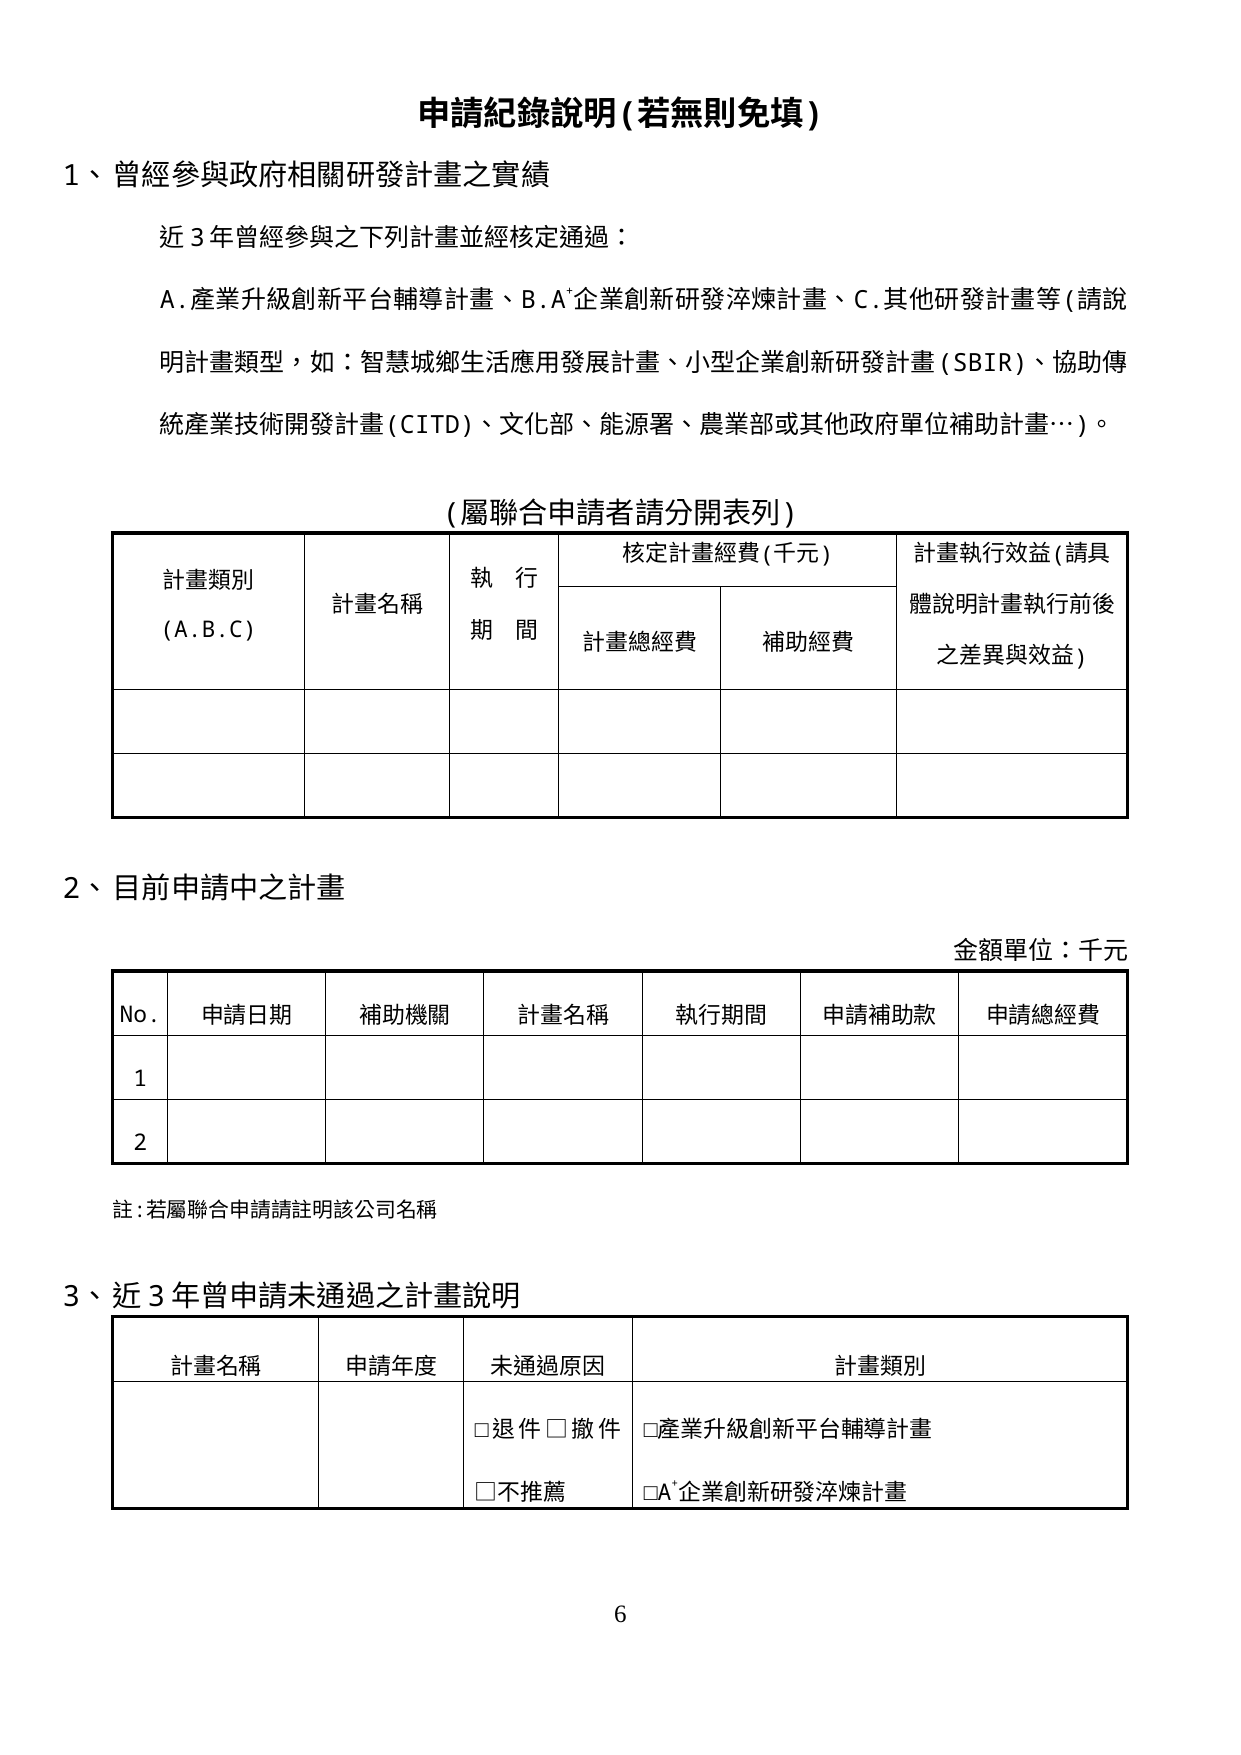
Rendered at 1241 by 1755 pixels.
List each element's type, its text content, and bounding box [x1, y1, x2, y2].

table_cell [114, 754, 304, 816]
table_cell 計畫總經費 [559, 587, 720, 689]
table_cell [305, 690, 449, 753]
table_cell [959, 1036, 1126, 1098]
table_cell [643, 1036, 800, 1098]
table_header 計畫名稱 [484, 973, 642, 1035]
table_cell □產業升級創新平台輔導計畫 □A+企業創新研發淬煉計畫 □其他補助計畫(_________________________) [633, 1382, 1126, 1507]
table_cell [484, 1100, 642, 1162]
table_cell [319, 1382, 463, 1507]
text 申請紀錄說明(若無則免填) [112, 69, 1128, 131]
table_header No. [114, 973, 167, 1035]
table_cell [305, 754, 449, 816]
table_cell [450, 754, 558, 816]
table_cell [559, 754, 720, 816]
text (屬聯合申請者請分開表列) [112, 469, 1128, 531]
table_cell [801, 1036, 958, 1098]
table_cell [897, 754, 1126, 816]
table_cell [114, 1382, 318, 1507]
table_header 申請補助款 [801, 973, 958, 1035]
table_cell 補助經費 [721, 587, 896, 689]
table_header 計畫名稱 [114, 1318, 318, 1381]
table_header 申請日期 [168, 973, 325, 1035]
table_cell 1 [114, 1036, 167, 1098]
table_cell [959, 1100, 1126, 1162]
text A.產業升級創新平台輔導計畫、B.A+企業創新研發淬煉計畫、C.其他研發計畫等(請說明計畫類型，如：智慧城鄉生活應用發展計畫、小型企業創新研發計畫(SBIR)、協助傳統產業技術開發計畫(CITD)、文化部、能源署、農業部或其他政府單位補助計畫…)。 [159, 256, 1128, 444]
table_cell [721, 690, 896, 753]
table_cell [801, 1100, 958, 1162]
list 曾經參與政府相關研發計畫之實績 [62, 131, 1128, 194]
table_cell [114, 690, 304, 753]
table_header 核定計畫經費(千元) [559, 535, 896, 586]
list 近3年曾申請未通過之計畫說明 [62, 1253, 1128, 1315]
table_cell [326, 1036, 483, 1098]
table_cell [450, 690, 558, 753]
text 金額單位：千元 [112, 907, 1128, 969]
table_cell [168, 1036, 325, 1098]
table_cell [326, 1100, 483, 1162]
table_header 計畫名稱 [305, 535, 449, 689]
table_cell [721, 754, 896, 816]
table_cell [484, 1036, 642, 1098]
table_header 補助機關 [326, 973, 483, 1035]
table_cell 2 [114, 1100, 167, 1162]
table_header 執 行 期 間 [450, 535, 558, 689]
table_cell [168, 1100, 325, 1162]
table_header 計畫執行效益(請具體說明計畫執行前後之差異與效益) [897, 535, 1126, 689]
table_header 計畫類別 (A.B.C) [114, 535, 304, 689]
table_header 計畫類別 [633, 1318, 1126, 1381]
text 註:若屬聯合申請請註明該公司名稱 [112, 1165, 1128, 1228]
table_header 未通過原因 [464, 1318, 632, 1381]
table_cell [643, 1100, 800, 1162]
table_header 申請年度 [319, 1318, 463, 1381]
table_header 執行期間 [643, 973, 800, 1035]
list 目前申請中之計畫 [62, 844, 1128, 907]
table_cell [897, 690, 1126, 753]
table_cell □退件□撤件□不推薦 [464, 1382, 632, 1507]
table_cell [559, 690, 720, 753]
table_header 申請總經費 [959, 973, 1126, 1035]
text 近3年曾經參與之下列計畫並經核定通過： [159, 194, 1128, 256]
